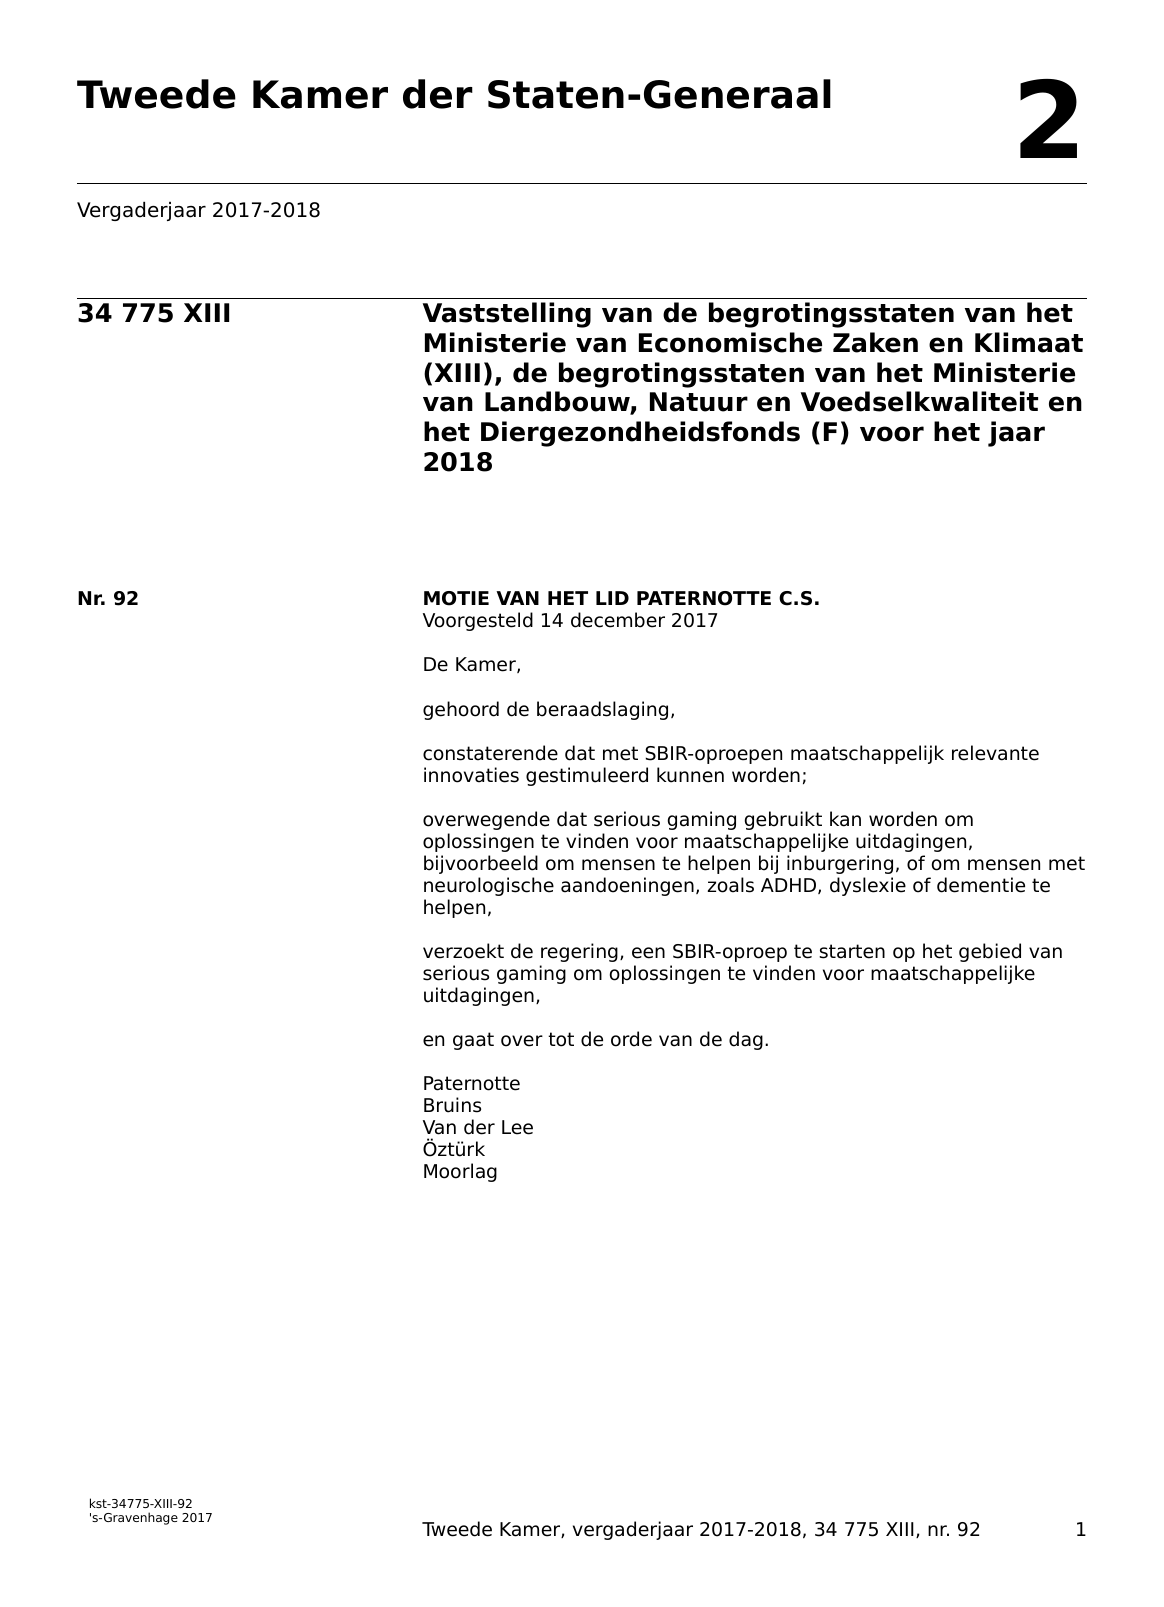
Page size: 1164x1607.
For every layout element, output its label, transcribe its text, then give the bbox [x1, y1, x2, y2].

table_cell Vergaderjaar 2017-2018 [77, 184, 1087, 298]
text constaterende dat met SBIR-oproepen maatschappelijk relevante innovaties gestimuleerd kunnen worden; [422, 743, 1087, 787]
text Bruins [422, 1095, 1087, 1117]
text overwegende dat serious gaming gebruikt kan worden om oplossingen te vinden voor maatschappelijke uitdagingen, bijvoorbeeld om mensen te helpen bij inburgering, of om mensen met neurologische aandoeningen, zoals ADHD, dyslexie of dementie te helpen, [422, 809, 1087, 919]
text Paternotte [422, 1073, 1087, 1095]
text Moorlag [422, 1161, 1087, 1183]
text De Kamer, [422, 654, 1087, 676]
text Voorgesteld 14 december 2017 [422, 610, 1087, 632]
text 's-Gravenhage 2017 [88, 1511, 323, 1525]
text Van der Lee [422, 1117, 1087, 1139]
text gehoord de beraadslaging, [422, 698, 1087, 720]
subtitle 34 775 XIII Vaststelling van de begrotingsstaten van het Ministerie van Economische Zaken en Klimaat (XIII), de begrotingsstaten van het Ministerie van Landbouw, Natuur en Voedselkwaliteit en het Diergezondheidsfonds (F) voor het jaar 2018 [77, 299, 1087, 477]
table_header 2 [886, 59, 1087, 183]
table_header Tweede Kamer der Staten-Generaal [77, 59, 886, 183]
text en gaat over tot de orde van de dag. [422, 1029, 1087, 1051]
subtitle Nr. 92 MOTIE VAN HET LID PATERNOTTE C.S. [77, 588, 1087, 610]
text verzoekt de regering, een SBIR-oproep te starten op het gebied van serious gaming om oplossingen te vinden voor maatschappelijke uitdagingen, [422, 941, 1087, 1007]
text kst-34775-XIII-92 [88, 1497, 323, 1511]
text Öztürk [422, 1139, 1087, 1161]
